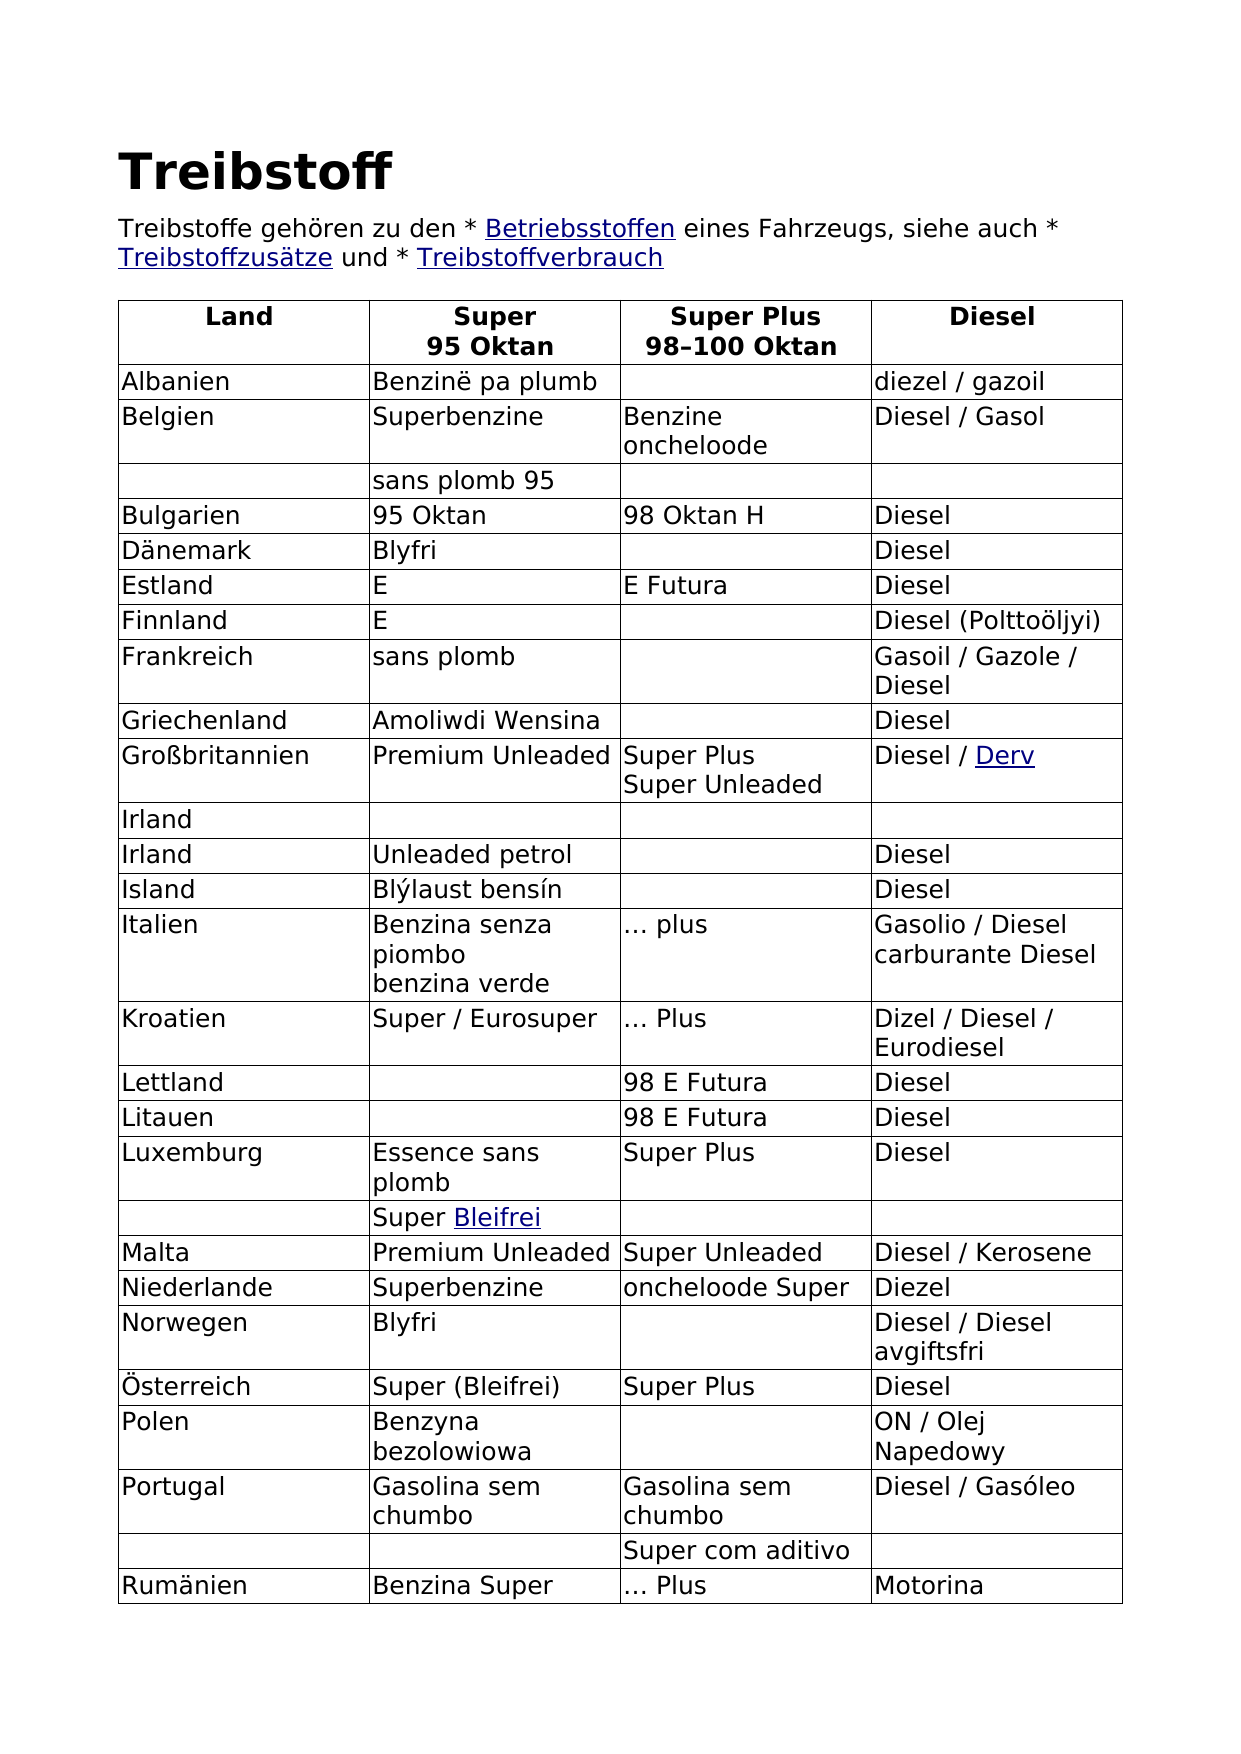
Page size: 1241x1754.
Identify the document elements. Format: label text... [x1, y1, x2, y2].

table_cell [370, 1066, 620, 1100]
table_header Super Plus 98–100 Oktan [621, 301, 871, 364]
table_cell Diesel / Kerosene [872, 1236, 1122, 1270]
table_cell Benzina senza piombo benzina verde [370, 909, 620, 1001]
table_cell Diesel [872, 534, 1122, 568]
table_cell Rumänien [119, 1569, 369, 1603]
table_cell … Plus [621, 1569, 871, 1603]
table_cell Benzina Super [370, 1569, 620, 1603]
table_cell Albanien [119, 365, 369, 399]
table_cell Super Bleifrei [370, 1201, 620, 1235]
table_cell [621, 1406, 871, 1469]
table_cell Diesel [872, 499, 1122, 533]
table_cell [370, 803, 620, 837]
table_cell Irland [119, 839, 369, 872]
table_cell sans plomb [370, 640, 620, 703]
table_cell Diesel / Gasol [872, 400, 1122, 463]
table_cell [872, 464, 1122, 498]
table_cell Litauen [119, 1101, 369, 1136]
table_cell 98 E Futura [621, 1101, 871, 1136]
table_cell Diesel [872, 1101, 1122, 1136]
table_cell Diesel [872, 874, 1122, 908]
table_cell Kroatien [119, 1002, 369, 1065]
table_cell Österreich [119, 1370, 369, 1404]
table_cell Gasolina sem chumbo [370, 1470, 620, 1533]
table_cell Super Unleaded [621, 1236, 871, 1270]
table_cell Diesel [872, 1370, 1122, 1404]
table_cell [621, 464, 871, 498]
table_cell Norwegen [119, 1306, 369, 1369]
table_cell Diesel [872, 704, 1122, 738]
table_cell Superbenzine [370, 1271, 620, 1305]
table_cell Irland [119, 803, 369, 837]
table_cell [621, 1306, 871, 1369]
table_cell [621, 839, 871, 872]
table_cell E [370, 605, 620, 639]
table_cell Diesel [872, 839, 1122, 872]
table_cell Griechenland [119, 704, 369, 738]
table_cell … plus [621, 909, 871, 1001]
table_cell Benzine oncheloode [621, 400, 871, 463]
table_cell [119, 1201, 369, 1235]
table_cell … Plus [621, 1002, 871, 1065]
table_cell [872, 1534, 1122, 1568]
table_cell Motorina [872, 1569, 1122, 1603]
table_cell Estland [119, 570, 369, 603]
table_cell Diezel [872, 1271, 1122, 1305]
table_cell Premium Unleaded [370, 1236, 620, 1270]
table_cell [621, 1201, 871, 1235]
table_header Land [119, 301, 369, 364]
table_cell Niederlande [119, 1271, 369, 1305]
table_cell E Futura [621, 570, 871, 603]
table_cell [621, 605, 871, 639]
table_cell Gasoil / Gazole / Diesel [872, 640, 1122, 703]
table_cell ON / Olej Napedowy [872, 1406, 1122, 1469]
table_cell Luxemburg [119, 1137, 369, 1200]
table_cell Premium Unleaded [370, 739, 620, 802]
table_cell [872, 1201, 1122, 1235]
table_cell Lettland [119, 1066, 369, 1100]
table_cell Diesel / Derv [872, 739, 1122, 802]
table_cell Belgien [119, 400, 369, 463]
table_cell Diesel / Gasóleo [872, 1470, 1122, 1533]
table_cell Super Plus Super Unleaded [621, 739, 871, 802]
table_cell Diesel [872, 1066, 1122, 1100]
table_cell [621, 640, 871, 703]
table_cell Amoliwdi Wensina [370, 704, 620, 738]
table_cell Essence sans plomb [370, 1137, 620, 1200]
table_cell diezel / gazoil [872, 365, 1122, 399]
table_cell [621, 704, 871, 738]
text Treibstoffe gehören zu den * Betriebsstoffen eines Fahrzeugs, siehe auch * Treibstoffzusätze und * Treibstoffverbrauch [118, 214, 1122, 272]
table_cell Dänemark [119, 534, 369, 568]
table_header Super 95 Oktan [370, 301, 620, 364]
table_cell [621, 534, 871, 568]
table_cell [621, 803, 871, 837]
table_cell [872, 803, 1122, 837]
table_cell Unleaded petrol [370, 839, 620, 872]
table_cell sans plomb 95 [370, 464, 620, 498]
table_cell E [370, 570, 620, 603]
table_header Diesel [872, 301, 1122, 364]
table_cell Blyfri [370, 534, 620, 568]
table_cell Bulgarien [119, 499, 369, 533]
table_cell Großbritannien [119, 739, 369, 802]
table_cell [119, 1534, 369, 1568]
table_cell 98 E Futura [621, 1066, 871, 1100]
table_cell Gasolio / Diesel carburante Diesel [872, 909, 1122, 1001]
table_cell Benzyna bezolowiowa [370, 1406, 620, 1469]
table_cell Dizel / Diesel / Eurodiesel [872, 1002, 1122, 1065]
table_cell Island [119, 874, 369, 908]
table_cell Superbenzine [370, 400, 620, 463]
table_cell [621, 365, 871, 399]
table_cell Diesel [872, 1137, 1122, 1200]
table_cell Super Plus [621, 1370, 871, 1404]
table_cell 98 Oktan H [621, 499, 871, 533]
table_cell oncheloode Super [621, 1271, 871, 1305]
table_cell Benzinë pa plumb [370, 365, 620, 399]
table_cell Frankreich [119, 640, 369, 703]
table_cell Gasolina sem chumbo [621, 1470, 871, 1533]
table_cell Super Plus [621, 1137, 871, 1200]
table_cell 95 Oktan [370, 499, 620, 533]
table_cell Finnland [119, 605, 369, 639]
table_cell Diesel (Polttoöljyi) [872, 605, 1122, 639]
table_cell [119, 464, 369, 498]
table_cell Super (Bleifrei) [370, 1370, 620, 1404]
table_cell Italien [119, 909, 369, 1001]
table_cell Super / Eurosuper [370, 1002, 620, 1065]
table_cell Portugal [119, 1470, 369, 1533]
table_cell Super com aditivo [621, 1534, 871, 1568]
table_cell Malta [119, 1236, 369, 1270]
table_cell Polen [119, 1406, 369, 1469]
table_cell Blyfri [370, 1306, 620, 1369]
subtitle Treibstoff [118, 143, 1122, 201]
table_cell Blýlaust bensín [370, 874, 620, 908]
table_cell [370, 1101, 620, 1136]
table_cell [370, 1534, 620, 1568]
table_cell Diesel / Diesel avgiftsfri [872, 1306, 1122, 1369]
table_cell Diesel [872, 570, 1122, 603]
table_cell [621, 874, 871, 908]
